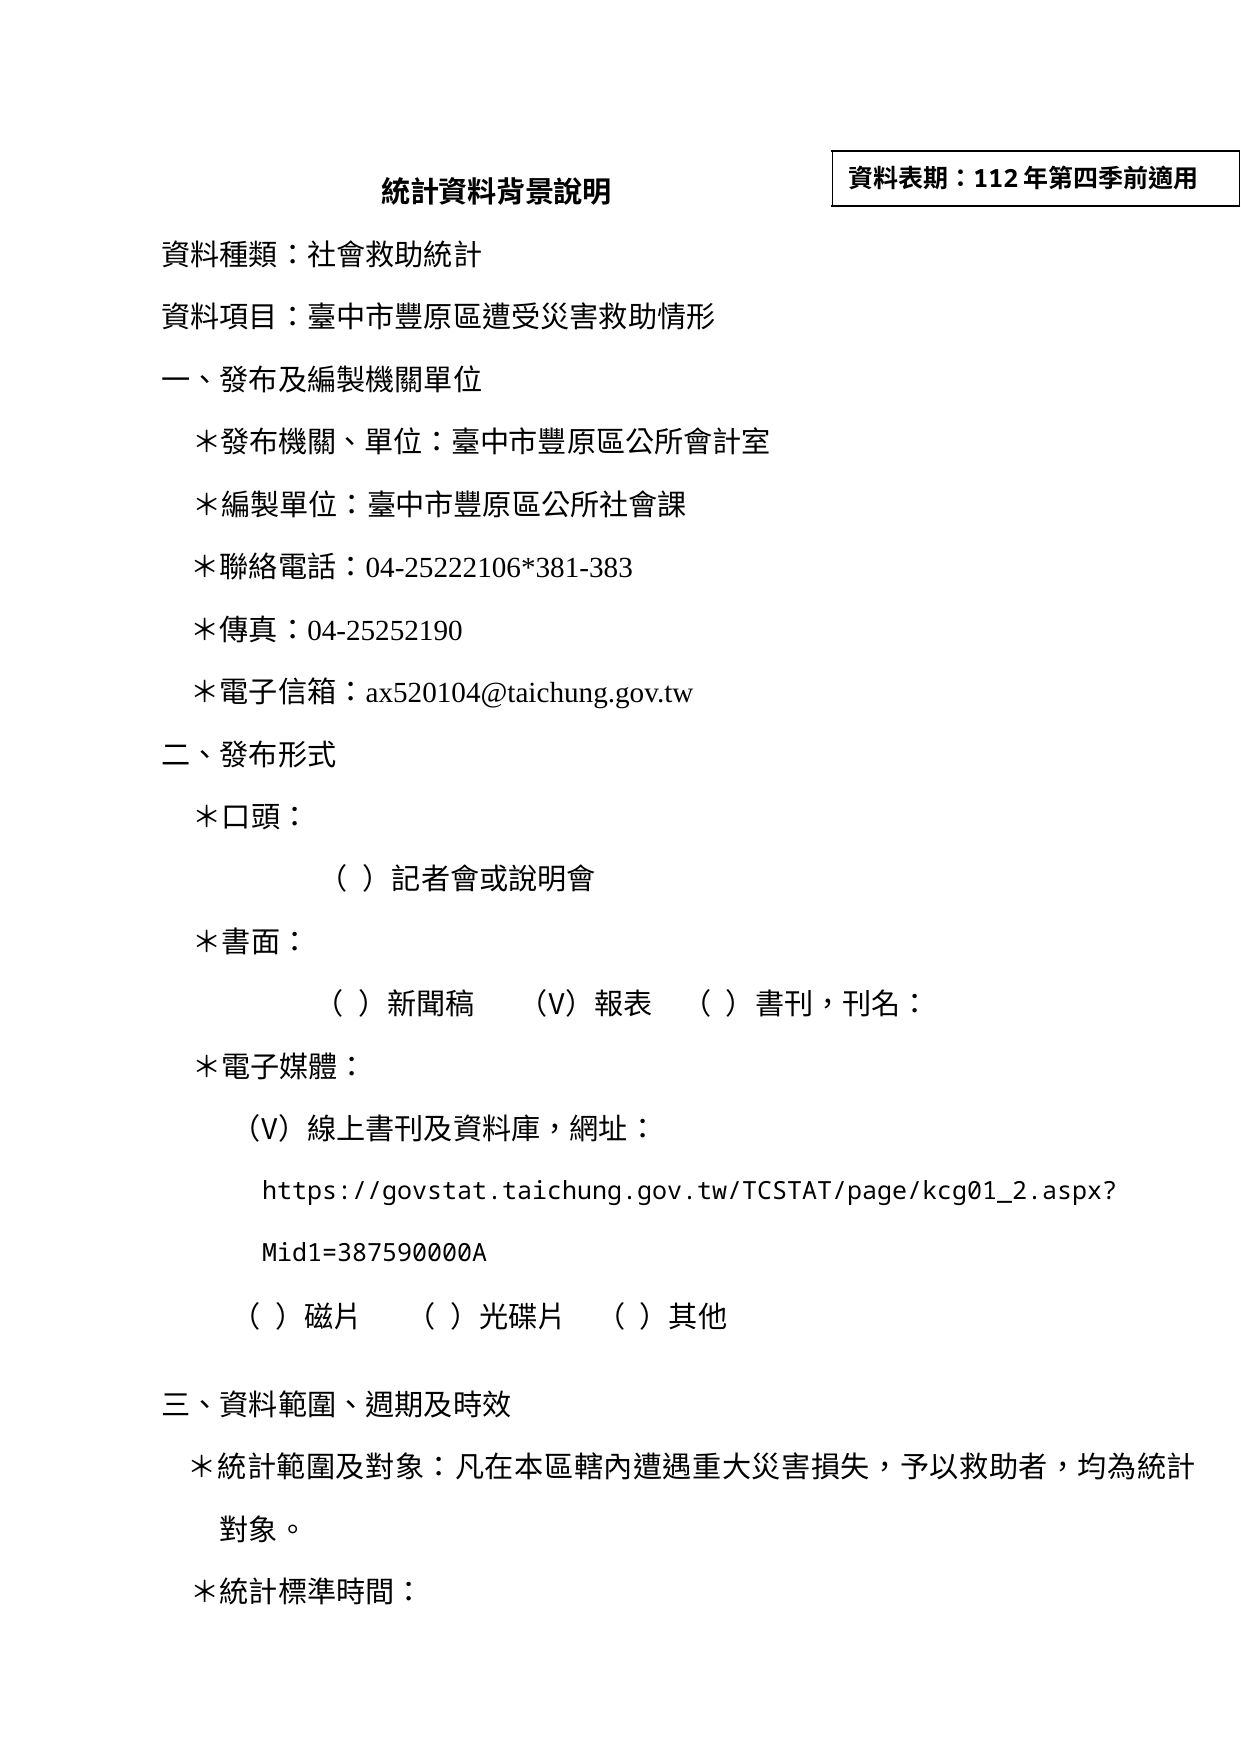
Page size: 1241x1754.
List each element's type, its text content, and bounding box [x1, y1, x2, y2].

table_header 統計資料背景說明 資料種類：社會救助統計 資料項目：臺中市豐原區遭受災害救助情形 一、發布及編製機關單位 ＊發布機關、單位：臺中市豐原區公所會計室 ＊編製單位：臺中市豐原區公所社會課 ＊聯絡電話：04-25222106*381-383 ＊傳真：04-25252190 ＊電子信箱：ax520104@taichung.gov.tw 二、發布形式 口頭： （ ）記者會或說明會 書面： （ ）新聞稿 （V）報表 （ ）書刊，刊名： ＊電子媒體： （V）線上書刊及資料庫，網址： https://govstat.taichung.gov.tw/TCSTAT/page/kcg01_2.aspx?Mid1=387590000A （ ）磁片 （ ）光碟片 （ ）其他 三、資料範圍、週期及時效 ＊統計範圍及對象：凡在本區轄內遭遇重大災害損失，予以救助者，均為統計對象。 ＊統計標準時間： (一)第1季以1至3月、第2季以4至6月、第3季以7至9月、第4季以10至12月災害款項發放後之災害發生事實為準。 (二)遇重大災害發生時得隨時要求提供資料。 ＊統計項目定義： (一)所數：指災害發生時，各區實際開設收容場所總數。 (二)臨時收容災民：指因災無處容身，由區公所提供臨時居住地點暫時收容安置者。 (三)死亡：指因災致死或因災致重傷，於災害發生之日起30日內死亡者（符合死亡災害救助發放對象者）。 (四)失蹤：指因災致行蹤不明者。 (五)重傷：指因災致重傷或未致重傷，必須緊急救護住院治療，自住院之日起15日內(住院期間)所發生醫療費用總額達重傷救助金金額者。 (六)其他：指上述4種災民以外，因災而需給予搶救或善後處理及提供膳食口糧等其他必要之被救助人員（含空投）。 (七)住屋毀損安遷救助：指因災致住屋毀損達不堪居住程度之住戶。 (八)財物受損影響生計者：指住屋遭水災、水淹或火災等災害，財物受損影響生計者。 (九)救助金額：指因災死亡、失蹤、重傷、住屋毀損或財物受損影響生計者，依據各項「災害救助種類及標準」所發放之金額及實物。 (十)原住民戶之認定如下： 1.戶長為原住民者視為原住民戶。 2.戶長非原住民，如戶內原住民人口數較多時則判定為原住民戶。如原住民與非原住民之人口數相等時，則以年齡較長者是否具原住民身分判定為原住民戶或非原住民戶。 (十一)原住民之認定：依原住民身分法，具原住民身分者即予以統計，而不論其是否隸屬於原住民戶。 ＊統計單位：人、戶、元。 ＊統計分類：依「收容所」、「受災人數」、「住屋毀損安遷救助」、「財物受損影響生計者」及「救助金額」分。 ＊發布週期：季。 ＊時效：13日。 ＊資料變革：無。 四、公開資料發布訊息 ＊預告發布日期：每季終了13日。(原訂預告發布日期如遇例假日或國定假日則延至下一個工作日發布) ＊同步發送單位：臺中市政府主計處。 五、資料品質 ＊統計指標編製方法與資料來源說明：本所社會課依據災害救助申請表及災害救助既住屋勘查報表資料編製。 ＊統計資料交叉查核及確保資料合理性之機制：由電腦系統自動進行加總交叉查核。 六、須注意及預定改變之事項：表號10720-03-01-3。 七、其他事項：無。 統計資料背景說明 資料種類：社會救助統計 資料項目：臺中市豐原區遭受災害救助情形 一、發布及編製機關單位 ＊發布機關、單位：臺中市豐原區公所會計室 ＊編製單位：臺中市豐原區公所社會課 ＊聯絡電話：04-25222106*381-383 ＊傳真：04-25252190 ＊電子信箱：ax520104@taichung.gov.tw 二、發布形式 口頭： （ ）記者會或說明會 書面： （ ）新聞稿 （V）報表 （ ）書刊，刊名： ＊電子媒體： （V）線上書刊及資料庫，網址： https://govstat.taichung.gov.tw/TCSTAT/page/kcg01_2.aspx?Mid1=387590000A （ ）磁片 （ ）光碟片 （ ）其他 三、資料範圍、週期及時效 ＊統計地區範圍及對象：凡在本區轄內遭遇重大災害損失，予以救助者，均為統計對象。 ＊統計標準時間： (一)上半年以1至6月、下半年以7至12月之災害款項發放後之災害發生事實為準。 (二)遇重大災害發生時得隨時要求提供資料。 ＊統計項目定義： (一)所數：指災害發生時，各區實際開設收容場所總數。 (二)臨時收容災民：指因災無處容身，由區公所提供臨時居住地點暫時收容安置者。 (三)死亡：指因災致死或因災致重傷，於災害發生之日起30日內死亡者（符合死亡災害救助發放對象者）。 (四)失蹤：指因災致行蹤不明者。 (五)重傷：指因災致重傷或未致重傷，必須緊急救護住院治療，自住院之日起15日內(住院期間)所發生醫療費用總額達重傷救助金金額者。 (六)其他：指上述4種災民以外，因災而需給予搶救或善後處理及提供膳食口糧等其他必要之被救助人員（含空投）。 (七)住屋毀損安遷救助：指因災致住屋毀損達不堪居住程度之住戶。 (八)財物受損影響生計者：指住屋遭水災、水淹或火災等災害，財物受損影響生計者。 (九)救助金額：指因災死亡、失蹤、重傷、住屋毀損或財物受損影響生計者，依據各項「災害救助種類及標準」所發放之金額及實物。 (十)原住民戶： 1.戶長為原住民者視為原住民戶。 2.戶長非原住民，如戶內原住民人口數較多時則判定為原住民戶。如原住民與非原住民之人口數相等時，則以年齡較長者是否具原住民身分判定為原住民戶或非原住民戶。 (十一)原住民：依原住民身分法，具原住民身分者即予以統計，而不論其是否隸屬於原住民戶。 ＊統計單位：人、戶、元。 ＊統計分類：依「收容所」、「受災人數」、「住屋毀損安遷救助」、「財物受損影響生計者」及「救助金額」分。 ＊發布週期：半年。 ＊時效：13日。 ＊資料變革：無。 四、公開資料發布訊息 ＊預告發布日期：每半年終了13日。(原訂預告發布日期如遇例假日或國定假日則延至下一個工作日發布) ＊同步發送單位：臺中市政府主計處。 五、資料品質 ＊統計指標編製方法與資料來源說明：本所社會課依據災害救助申請表及災害救助暨住屋勘查報表編製。 ＊統計資料交叉查核及確保資料合理性之機制：由電腦系統自動進行加總交叉查核。 六、須注意及預定改變之事項：表號10720-03-01-3。 七、其他事項：無。 [150, 148, 1209, 1638]
